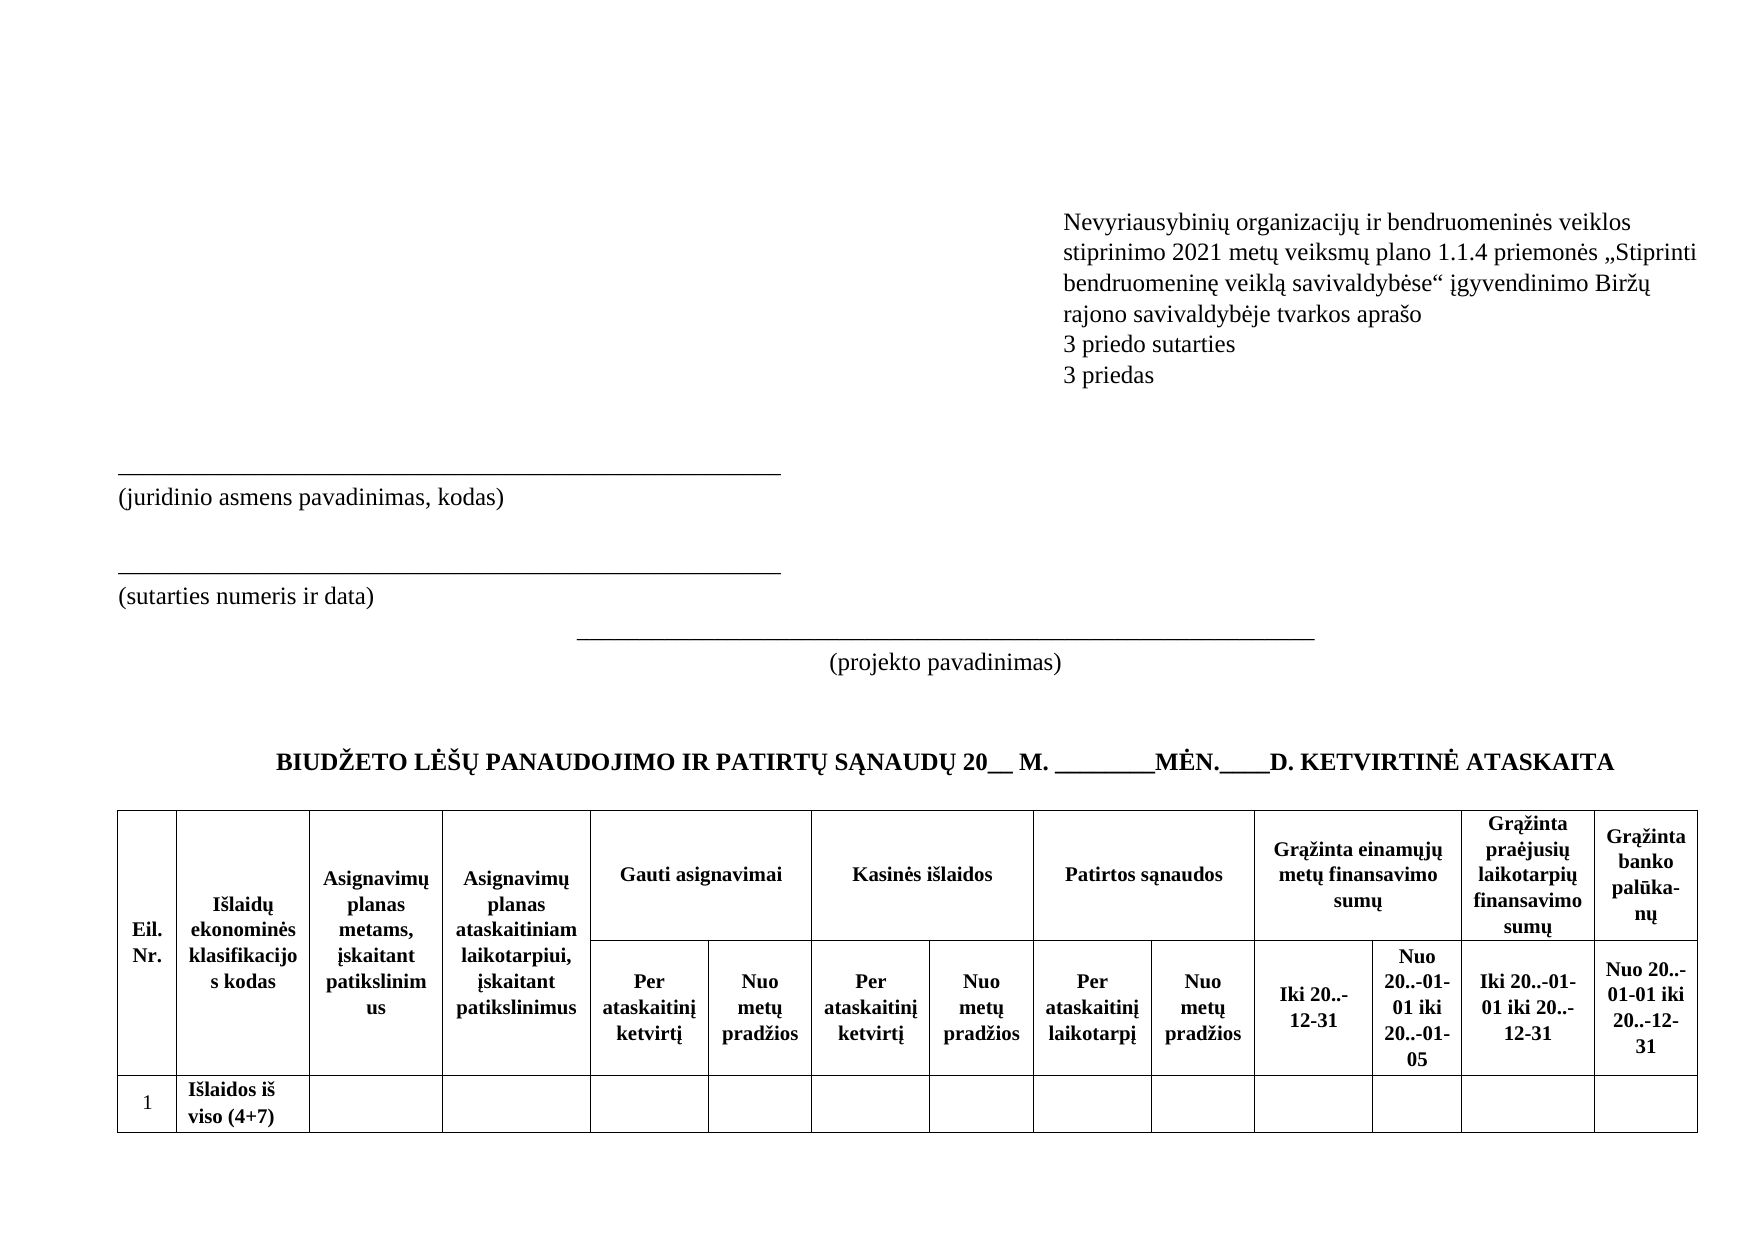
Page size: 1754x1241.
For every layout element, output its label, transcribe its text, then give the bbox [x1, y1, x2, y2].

table_cell Nuo 20..-01-01 iki 20..-12-31 [1595, 941, 1697, 1075]
table_header Eil. Nr. [118, 811, 176, 1075]
table_cell [930, 1076, 1033, 1132]
table_header Kasinės išlaidos [812, 811, 1033, 939]
table_header Gauti asignavimai [591, 811, 811, 939]
text stiprinimo 2021 metų veiksmų plano 1.1.4 priemonės „Stiprinti [1063, 237, 1698, 266]
table_cell [443, 1076, 590, 1132]
table_cell [1152, 1076, 1254, 1132]
table_cell [709, 1076, 811, 1132]
table_cell [310, 1076, 442, 1132]
table_cell Nuo metų pradžios [930, 941, 1033, 1075]
text _____________________________________________________ [118, 449, 1698, 478]
table_cell [1255, 1076, 1372, 1132]
table_cell 1 [118, 1076, 176, 1132]
text Nevyriausybinių organizacijų ir bendruomeninės veiklos [1063, 207, 1698, 235]
table_cell [1034, 1076, 1151, 1132]
text bendruomeninę veiklą savivaldybėse“ įgyvendinimo Biržų [1063, 268, 1698, 297]
text (juridinio asmens pavadinimas, kodas) [118, 482, 1698, 511]
table_cell [591, 1076, 708, 1132]
table_header Išlaidų ekonominės klasifikacijos kodas [177, 811, 309, 1075]
table_cell Nuo metų pradžios [1152, 941, 1254, 1075]
table_header Asignavimų planas ataskaitiniam laikotarpiui, įskaitant patikslinimus [443, 811, 590, 1075]
table_header Asignavimų planas metams, įskaitant patikslinimus [310, 811, 442, 1075]
table_cell [1373, 1076, 1461, 1132]
table_header Grąžinta banko palūka-nų [1595, 811, 1697, 939]
table_cell Nuo metų pradžios [709, 941, 811, 1075]
table_cell [1595, 1076, 1697, 1132]
table_cell Išlaidos iš viso (4+7) [177, 1076, 309, 1132]
table_cell Per ataskaitinį ketvirtį [591, 941, 708, 1075]
text rajono savivaldybėje tvarkos aprašo [1063, 299, 1698, 328]
table_cell Iki 20..-12-31 [1255, 941, 1372, 1075]
table_cell [812, 1076, 929, 1132]
table_header Patirtos sąnaudos [1034, 811, 1254, 939]
table_header Grąžinta einamųjų metų finansavimo sumų [1255, 811, 1461, 939]
table_cell Iki 20..-01-01 iki 20..-12-31 [1462, 941, 1594, 1075]
text 3 priedas [1063, 360, 1698, 389]
text 3 priedo sutarties [1063, 329, 1698, 358]
table_header Grąžinta praėjusių laikotarpių finansavimo sumų [1462, 811, 1594, 939]
text BIUDŽETO LĖŠŲ PANAUDOJIMO IR PATIRTŲ SĄNAUDŲ 20__ M. ________MĖN.____D. KETVIRTINĖ ATASKAITA [118, 747, 1698, 775]
table_cell Per ataskaitinį ketvirtį [812, 941, 929, 1075]
table_cell Per ataskaitinį laikotarpį [1034, 941, 1151, 1075]
text (sutarties numeris ir data) [118, 581, 1698, 610]
text _____________________________________________________ [118, 548, 1698, 577]
text (projekto pavadinimas) [118, 647, 1698, 676]
table_cell [1462, 1076, 1594, 1132]
table_cell Nuo 20..-01-01 iki 20..-01-05 [1373, 941, 1461, 1075]
text ___________________________________________________________ [118, 614, 1698, 643]
